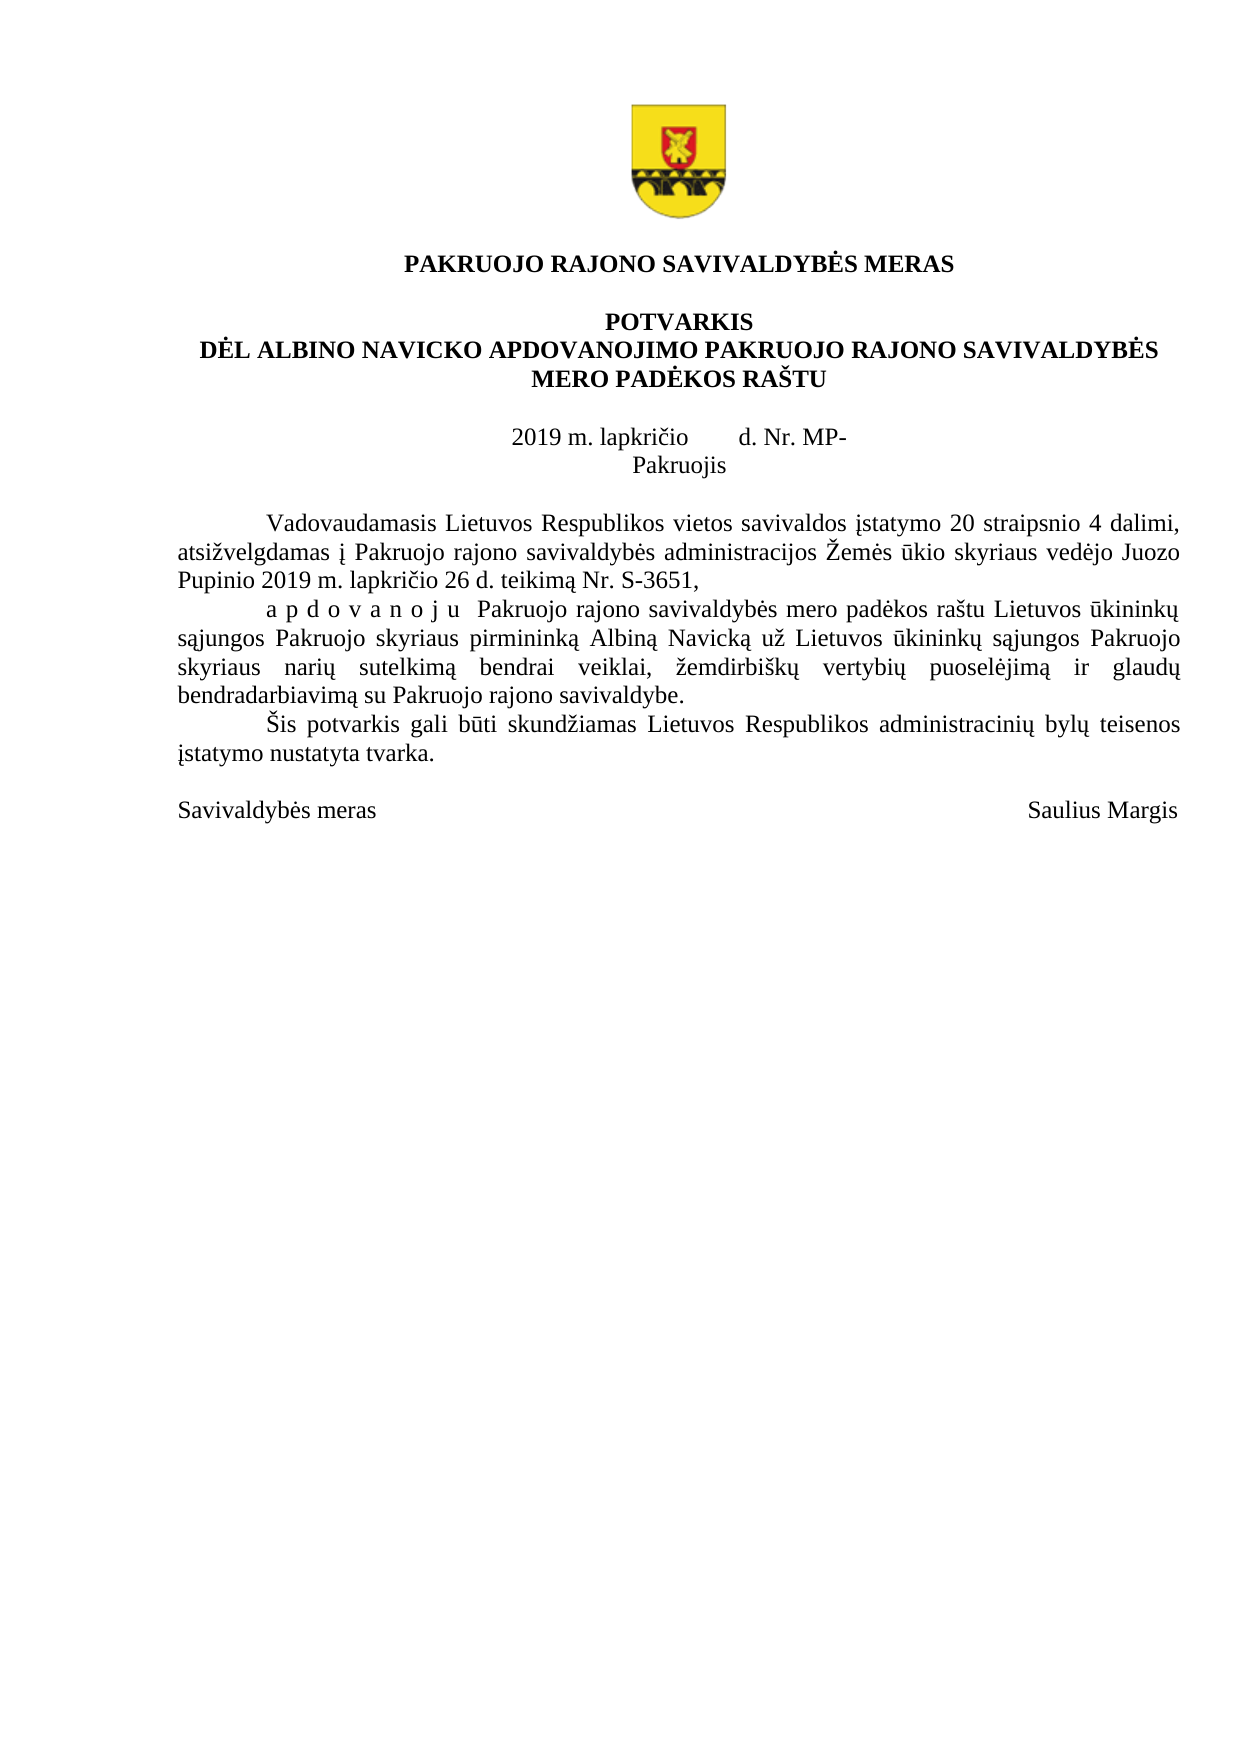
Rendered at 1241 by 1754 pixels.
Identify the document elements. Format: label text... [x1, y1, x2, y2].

text Pakruojis [177, 451, 1181, 479]
text DĖL ALBINO NAVICKO APDOVANOJIMO PAKRUOJO RAJONO SAVIVALDYBĖS MERO PADĖKOS RAŠTU [177, 336, 1181, 393]
text Šis potvarkis gali būti skundžiamas Lietuvos Respublikos administracinių bylų teisenos įstatymo nustatyta tvarka. [177, 709, 1181, 767]
text Savivaldybės meras Saulius Margis [177, 796, 1181, 824]
text PAKRUOJO RAJONO SAVIVALDYBĖS MERAS [177, 249, 1181, 278]
text a p d o v a n o j u Pakruojo rajono savivaldybės mero padėkos raštu Lietuvos ūkininkų sąjungos Pakruojo skyriaus pirmininką Albiną Navicką už Lietuvos ūkininkų sąjungos Pakruojo skyriaus narių sutelkimą bendrai veiklai, žemdirbiškų vertybių puoselėjimą ir glaudų bendradarbiavimą su Pakruojo rajono savivaldybe. [177, 594, 1181, 709]
text Vadovaudamasis Lietuvos Respublikos vietos savivaldos įstatymo 20 straipsnio 4 dalimi, atsižvelgdamas į Pakruojo rajono savivaldybės administracijos Žemės ūkio skyriaus vedėjo Juozo Pupinio 2019 m. lapkričio 26 d. teikimą Nr. S-3651, [177, 508, 1181, 594]
text POTVARKIS [177, 307, 1181, 336]
text 2019 m. lapkričio d. Nr. MP- [177, 422, 1181, 451]
